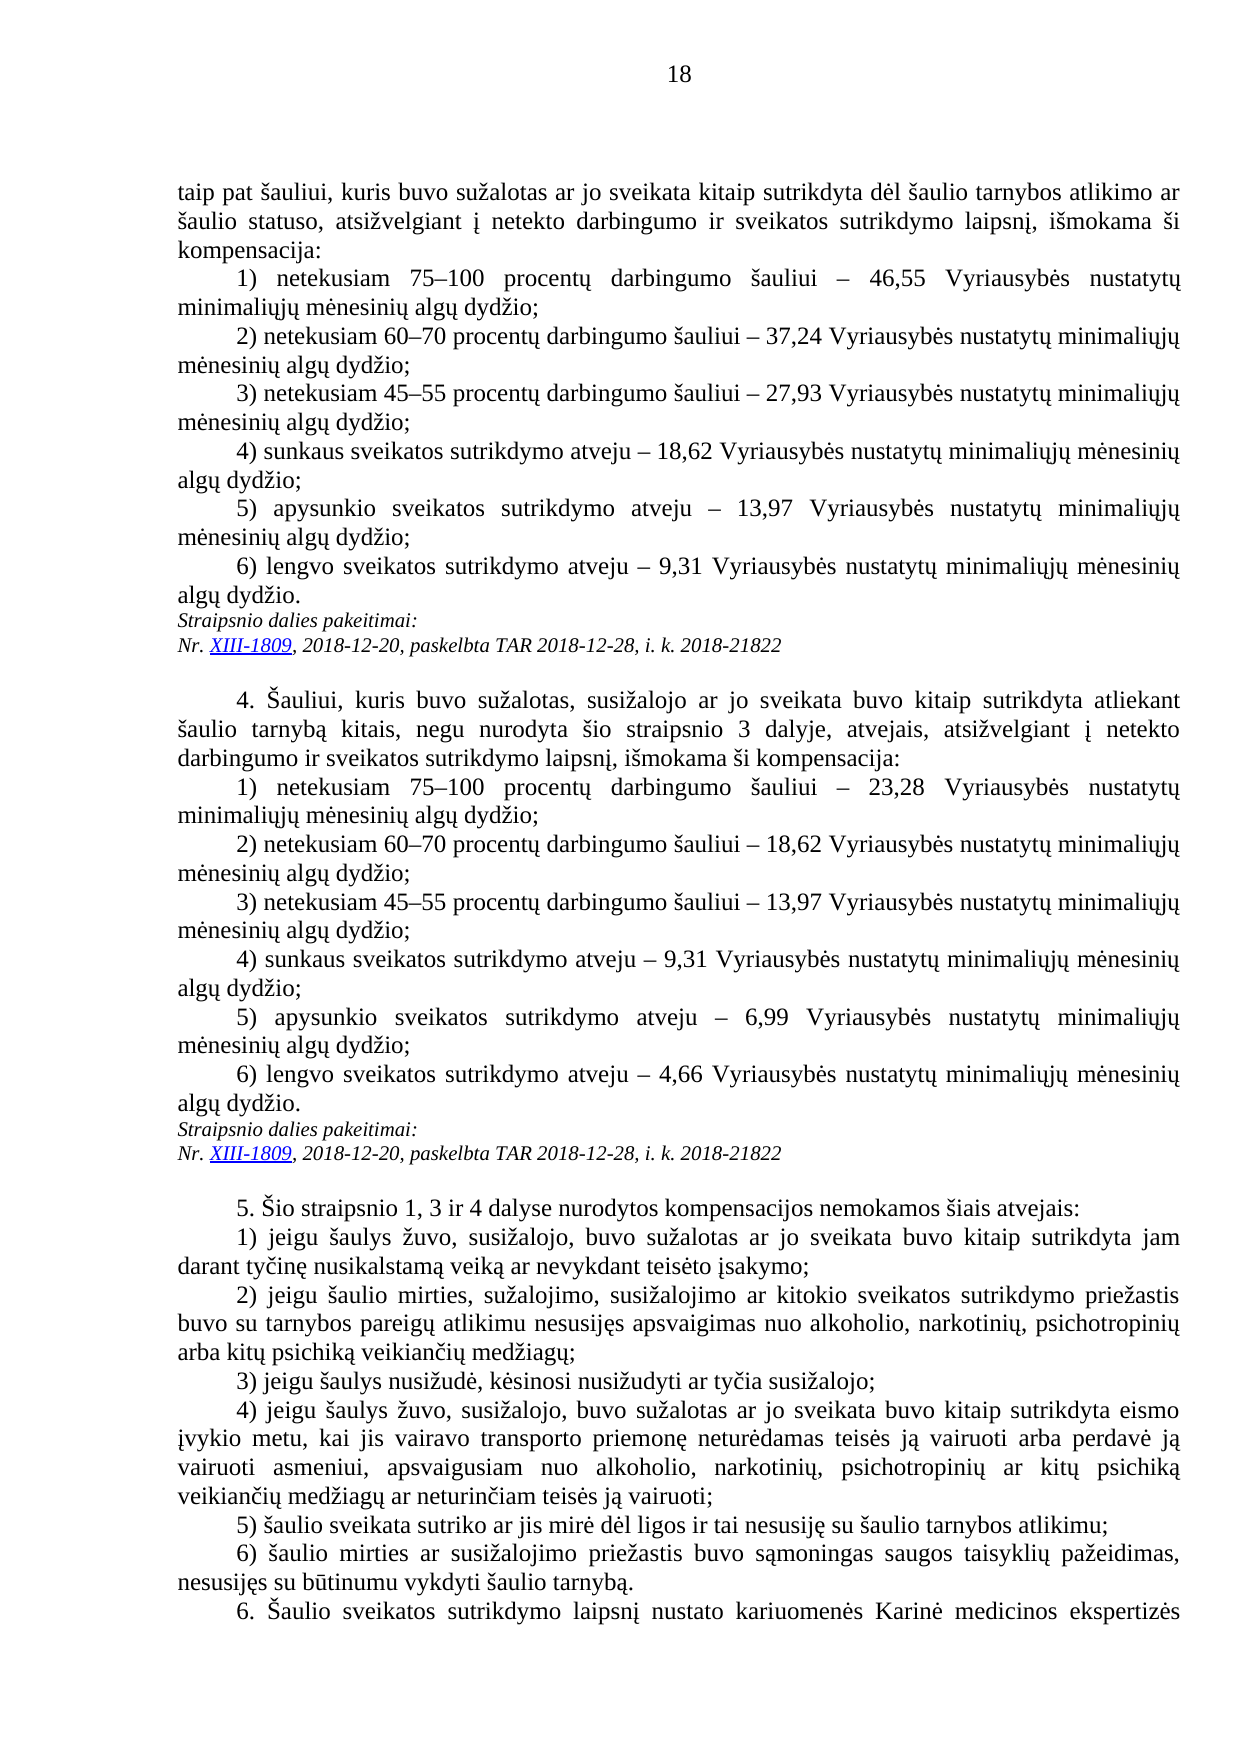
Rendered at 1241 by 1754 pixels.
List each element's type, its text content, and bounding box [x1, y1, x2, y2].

text 5. Šio straipsnio 1, 3 ir 4 dalyse nurodytos kompensacijos nemokamos šiais atvejais: [177, 1193, 1181, 1222]
text Nr. XIII-1809, 2018-12-20, paskelbta TAR 2018-12-28, i. k. 2018-21822 [177, 1141, 1181, 1165]
text 6) lengvo sveikatos sutrikdymo atveju – 4,66 Vyriausybės nustatytų minimaliųjų mėnesinių algų dydžio. [177, 1059, 1181, 1117]
text 1) jeigu šaulys žuvo, susižalojo, buvo sužalotas ar jo sveikata buvo kitaip sutrikdyta jam darant tyčinę nusikalstamą veiką ar nevykdant teisėto įsakymo; [177, 1222, 1181, 1280]
text 6) šaulio mirties ar susižalojimo priežastis buvo sąmoningas saugos taisyklių pažeidimas, nesusijęs su būtinumu vykdyti šaulio tarnybą. [177, 1538, 1181, 1596]
text 1) netekusiam 75–100 procentų darbingumo šauliui – 46,55 Vyriausybės nustatytų minimaliųjų mėnesinių algų dydžio; [177, 263, 1181, 321]
text Straipsnio dalies pakeitimai: [177, 1117, 1181, 1141]
text 3) netekusiam 45–55 procentų darbingumo šauliui – 27,93 Vyriausybės nustatytų minimaliųjų mėnesinių algų dydžio; [177, 378, 1181, 436]
text 4. Šauliui, kuris buvo sužalotas, susižalojo ar jo sveikata buvo kitaip sutrikdyta atliekant šaulio tarnybą kitais, negu nurodyta šio straipsnio 3 dalyje, atvejais, atsižvelgiant į netekto darbingumo ir sveikatos sutrikdymo laipsnį, išmokama ši kompensacija: [177, 685, 1181, 772]
text 1) netekusiam 75–100 procentų darbingumo šauliui – 23,28 Vyriausybės nustatytų minimaliųjų mėnesinių algų dydžio; [177, 772, 1181, 829]
text 3) jeigu šaulys nusižudė, kėsinosi nusižudyti ar tyčia susižalojo; [177, 1366, 1181, 1395]
text 4) jeigu šaulys žuvo, susižalojo, buvo sužalotas ar jo sveikata buvo kitaip sutrikdyta eismo įvykio metu, kai jis vairavo transporto priemonę neturėdamas teisės ją vairuoti arba perdavė ją vairuoti asmeniui, apsvaigusiam nuo alkoholio, narkotinių, psichotropinių ar kitų psichiką veikiančių medžiagų ar neturinčiam teisės ją vairuoti; [177, 1395, 1181, 1510]
text 5) apysunkio sveikatos sutrikdymo atveju – 13,97 Vyriausybės nustatytų minimaliųjų mėnesinių algų dydžio; [177, 493, 1181, 551]
text Straipsnio dalies pakeitimai: [177, 608, 1181, 632]
text 4) sunkaus sveikatos sutrikdymo atveju – 9,31 Vyriausybės nustatytų minimaliųjų mėnesinių algų dydžio; [177, 944, 1181, 1002]
text 3) netekusiam 45–55 procentų darbingumo šauliui – 13,97 Vyriausybės nustatytų minimaliųjų mėnesinių algų dydžio; [177, 887, 1181, 944]
text 2) netekusiam 60–70 procentų darbingumo šauliui – 37,24 Vyriausybės nustatytų minimaliųjų mėnesinių algų dydžio; [177, 321, 1181, 378]
text 5) apysunkio sveikatos sutrikdymo atveju – 6,99 Vyriausybės nustatytų minimaliųjų mėnesinių algų dydžio; [177, 1002, 1181, 1059]
text 4) sunkaus sveikatos sutrikdymo atveju – 18,62 Vyriausybės nustatytų minimaliųjų mėnesinių algų dydžio; [177, 436, 1181, 493]
text Nr. XIII-1809, 2018-12-20, paskelbta TAR 2018-12-28, i. k. 2018-21822 [177, 632, 1181, 657]
text 6. Šaulio sveikatos sutrikdymo laipsnį nustato kariuomenės Karinė medicinos ekspertizės [177, 1596, 1181, 1625]
text 5) šaulio sveikata sutriko ar jis mirė dėl ligos ir tai nesusiję su šaulio tarnybos atlikimu; [177, 1510, 1181, 1538]
text 2) netekusiam 60–70 procentų darbingumo šauliui – 18,62 Vyriausybės nustatytų minimaliųjų mėnesinių algų dydžio; [177, 829, 1181, 887]
text 2) jeigu šaulio mirties, sužalojimo, susižalojimo ar kitokio sveikatos sutrikdymo priežastis buvo su tarnybos pareigų atlikimu nesusijęs apsvaigimas nuo alkoholio, narkotinių, psichotropinių arba kitų psichiką veikiančių medžiagų; [177, 1280, 1181, 1366]
text taip pat šauliui, kuris buvo sužalotas ar jo sveikata kitaip sutrikdyta dėl šaulio tarnybos atlikimo ar šaulio statuso, atsižvelgiant į netekto darbingumo ir sveikatos sutrikdymo laipsnį, išmokama ši kompensacija: [177, 177, 1181, 263]
text 6) lengvo sveikatos sutrikdymo atveju – 9,31 Vyriausybės nustatytų minimaliųjų mėnesinių algų dydžio. [177, 551, 1181, 608]
